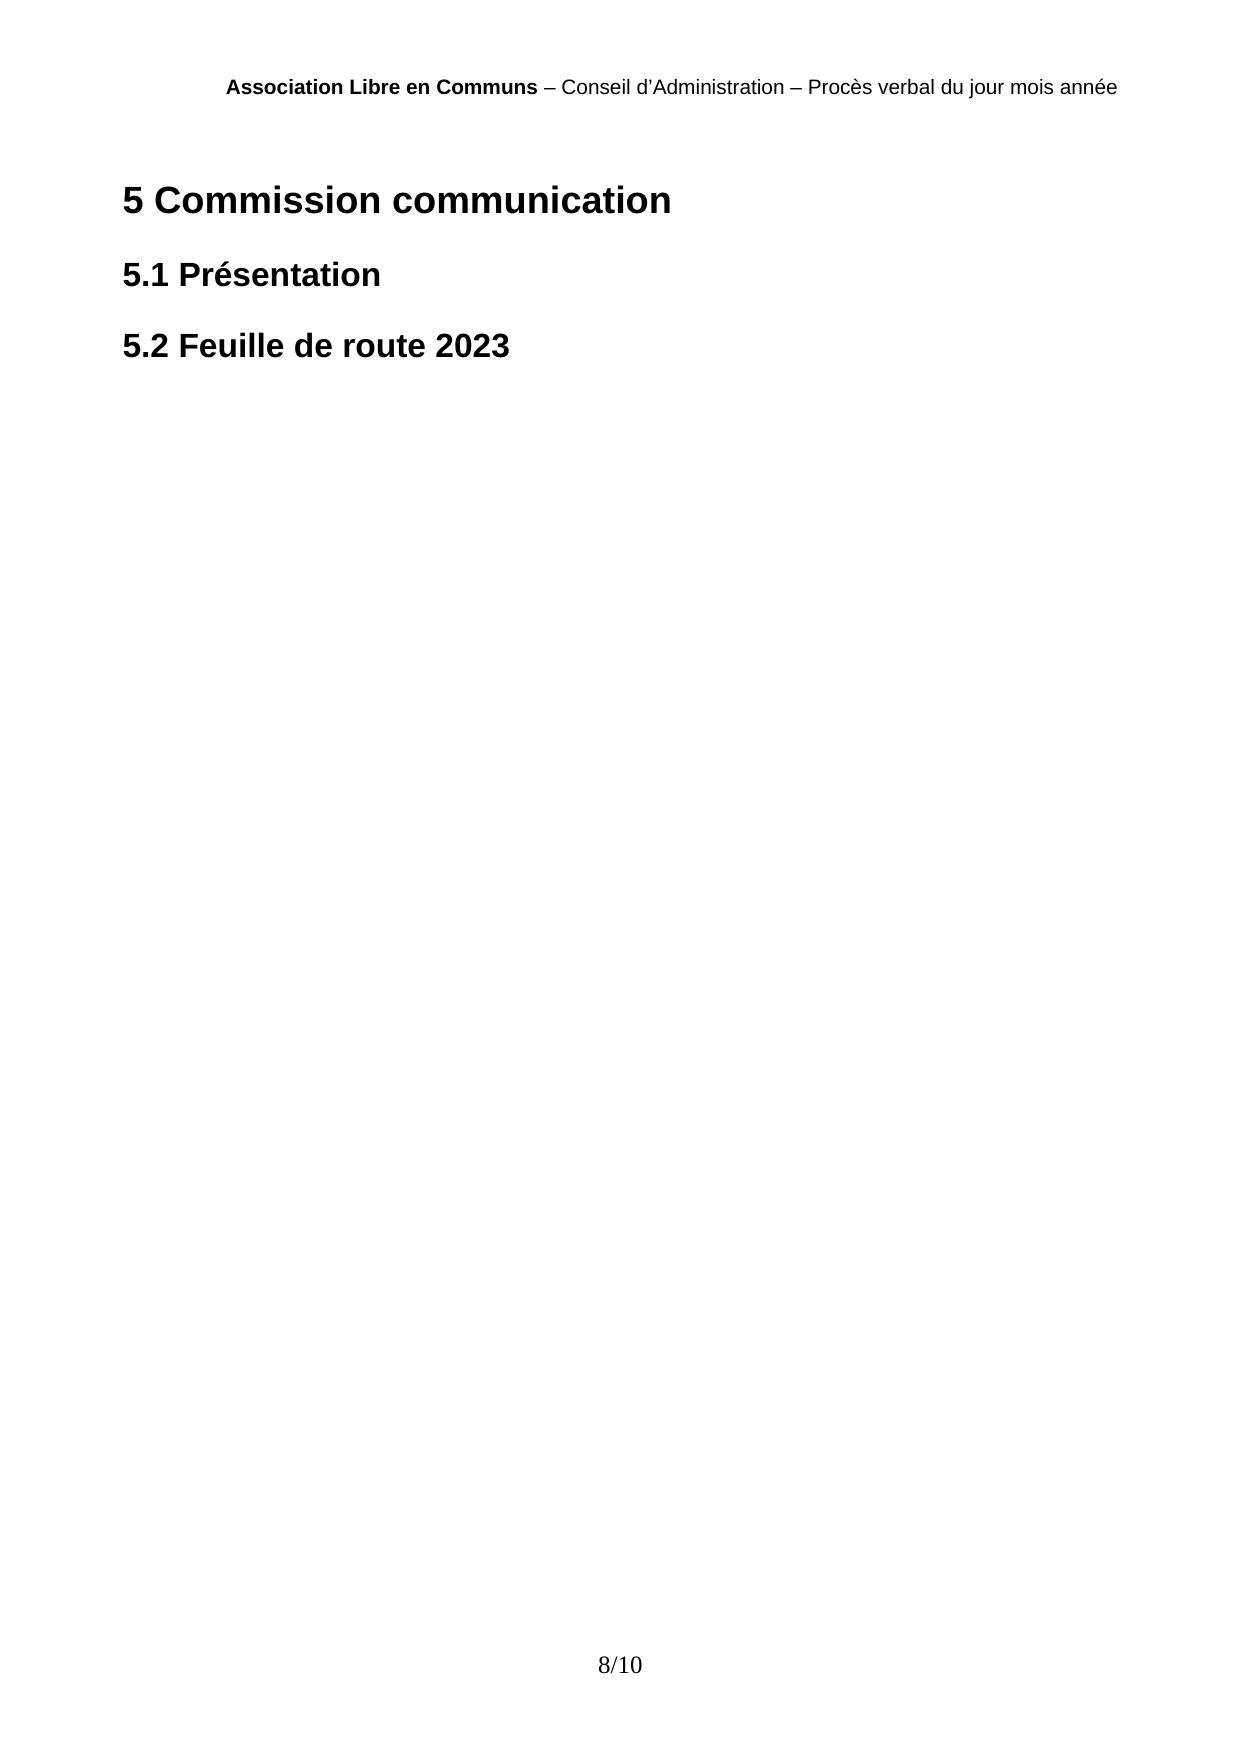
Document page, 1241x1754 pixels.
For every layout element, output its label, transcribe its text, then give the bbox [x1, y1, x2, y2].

subtitle Commission communication [122, 177, 1118, 221]
subtitle Présentation [122, 254, 1118, 293]
subtitle Feuille de route 2023 [122, 326, 1118, 365]
